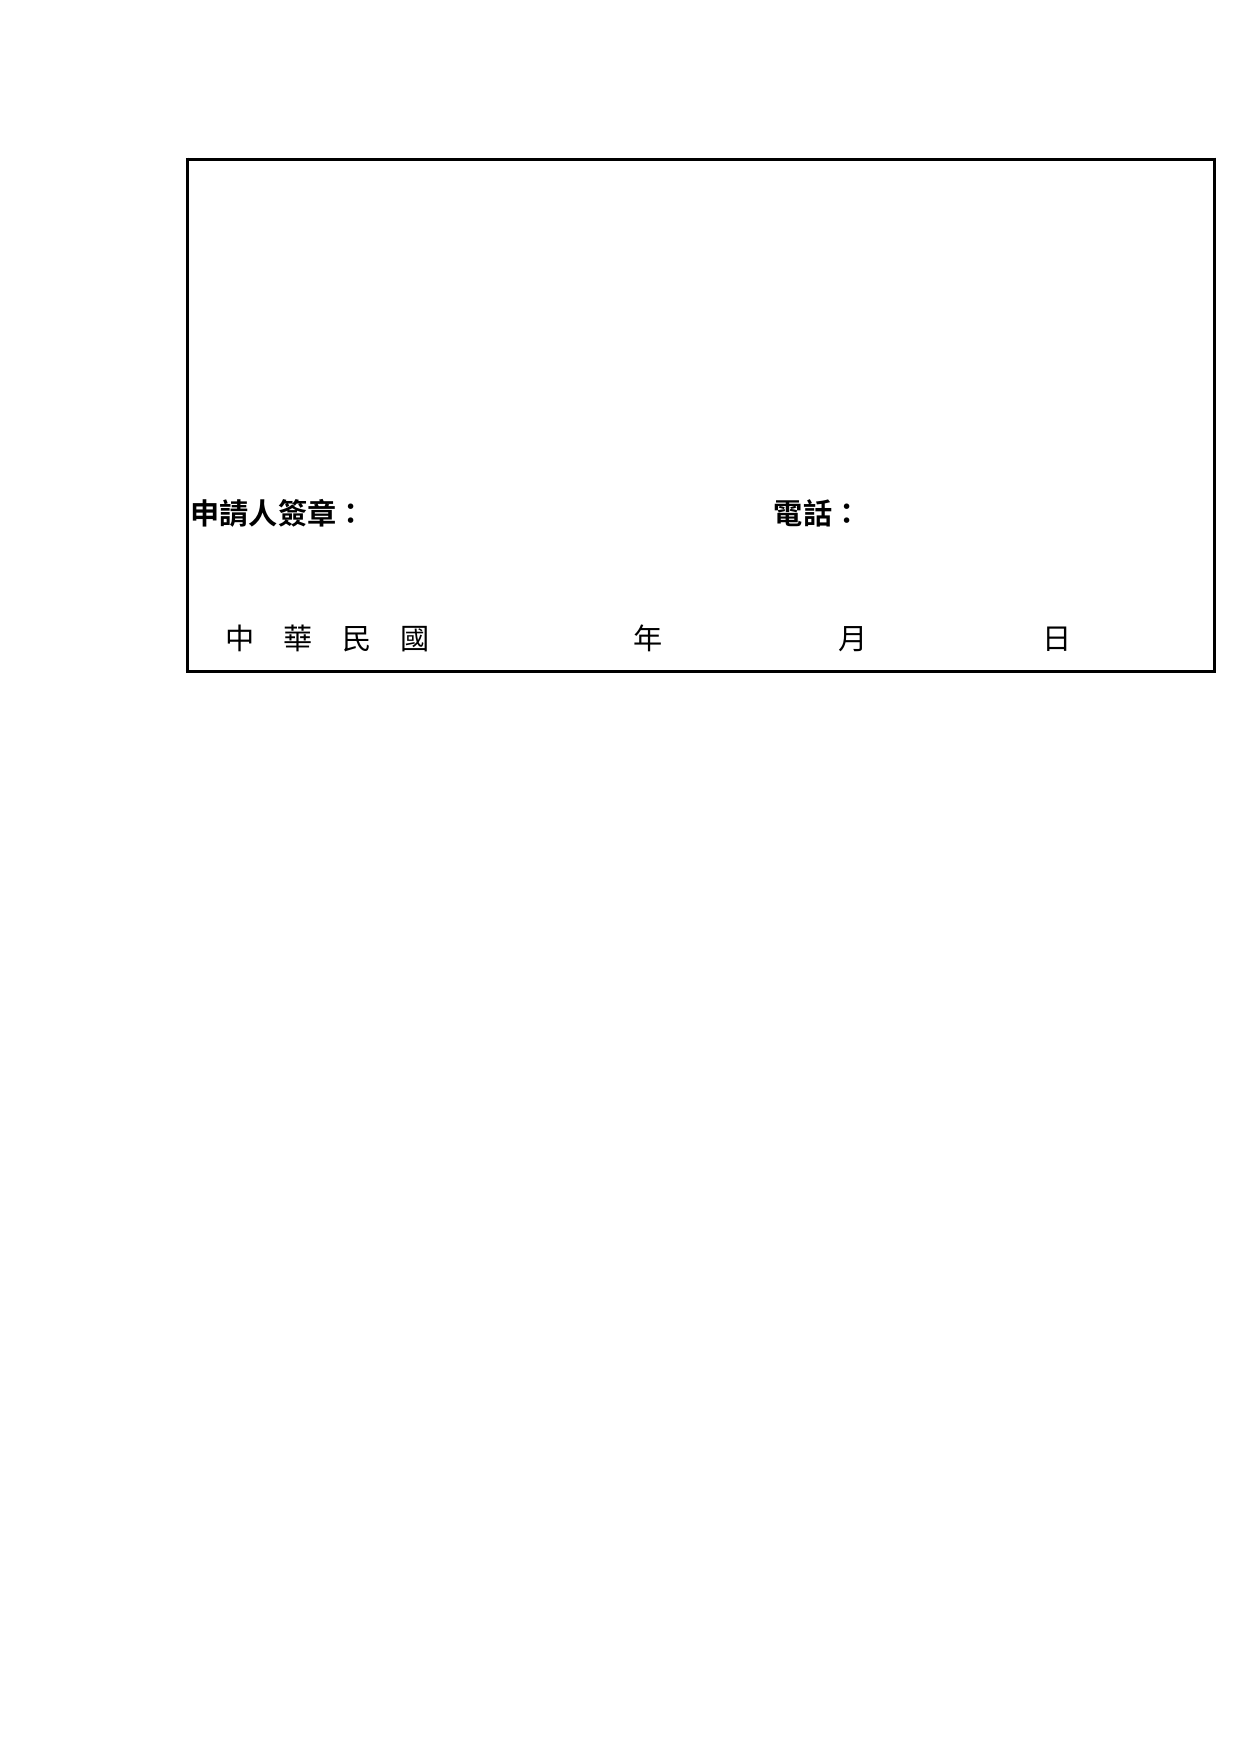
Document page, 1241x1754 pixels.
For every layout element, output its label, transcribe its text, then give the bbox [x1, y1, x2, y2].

table_cell 申請人簽章： 電話： 中 華 民 國 年 月 日 [189, 161, 1213, 670]
